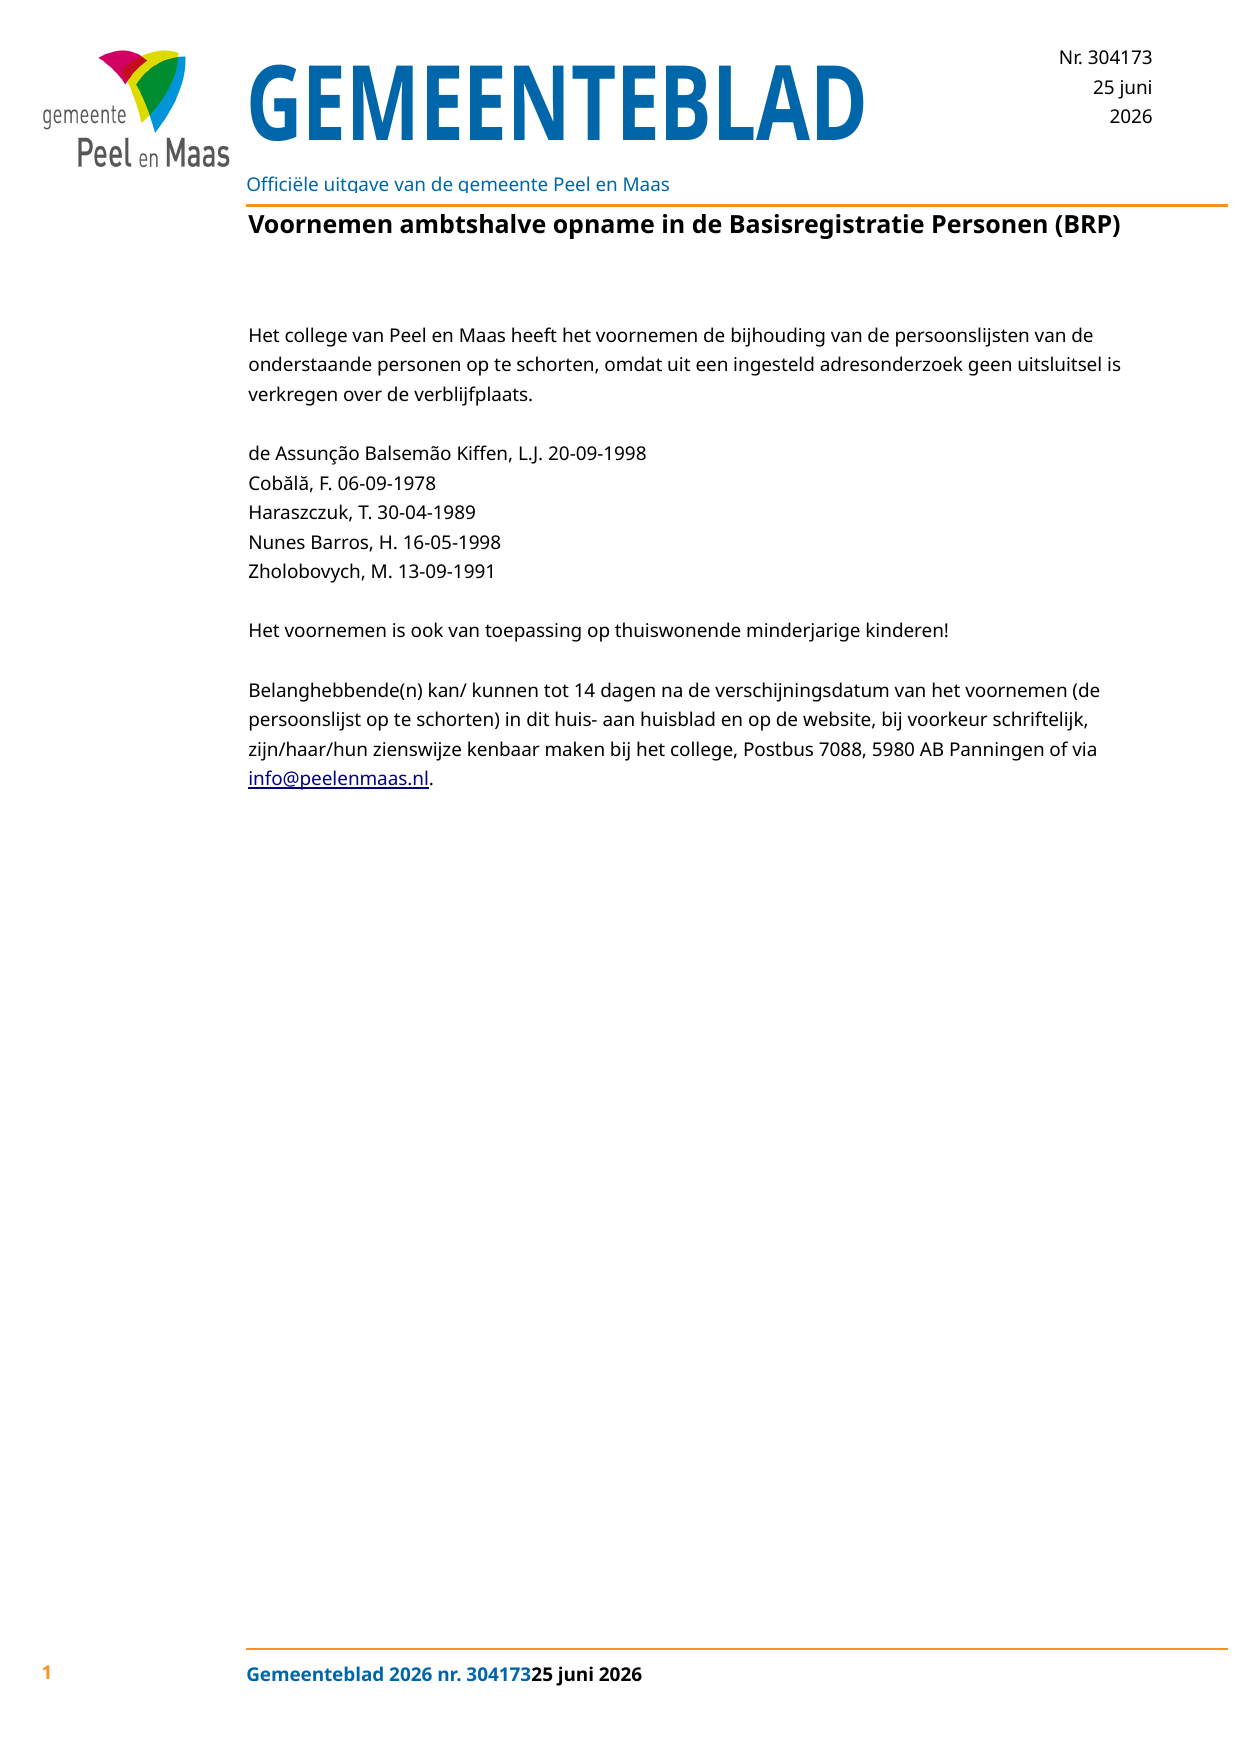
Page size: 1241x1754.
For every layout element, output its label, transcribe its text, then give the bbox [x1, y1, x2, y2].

text Het college van Peel en Maas heeft het voornemen de bijhouding van de persoonslijsten van de onderstaande personen op te schorten, omdat uit een ingesteld adresonderzoek geen uitsluitsel is verkregen over de verblijfplaats. [248, 322, 1152, 407]
picture [41, 47, 231, 172]
text Cobălă, F. 06-09-1978 [248, 470, 1152, 495]
text Haraszczuk, T. 30-04-1989 [248, 499, 1152, 525]
text Het voornemen is ook van toepassing op thuiswonende minderjarige kinderen! [248, 618, 1152, 643]
text Nunes Barros, H. 16-05-1998 [248, 529, 1152, 554]
text Voornemen ambtshalve opname in de Basisregistratie Personen (BRP) [248, 207, 1152, 241]
text Belanghebbende(n) kan/ kunnen tot 14 dagen na de verschijningsdatum van het voornemen (de persoonslijst op te schorten) in dit huis- aan huisblad en op de website, bij voorkeur schriftelijk, zijn/haar/hun zienswijze kenbaar maken bij het college, Postbus 7088, 5980 AB Panningen of via info@peelenmaas.nl. [248, 677, 1152, 791]
text Zholobovych, M. 13-09-1991 [248, 558, 1152, 584]
text de Assunção Balsemão Kiffen, L.J. 20-09-1998 [248, 440, 1152, 466]
